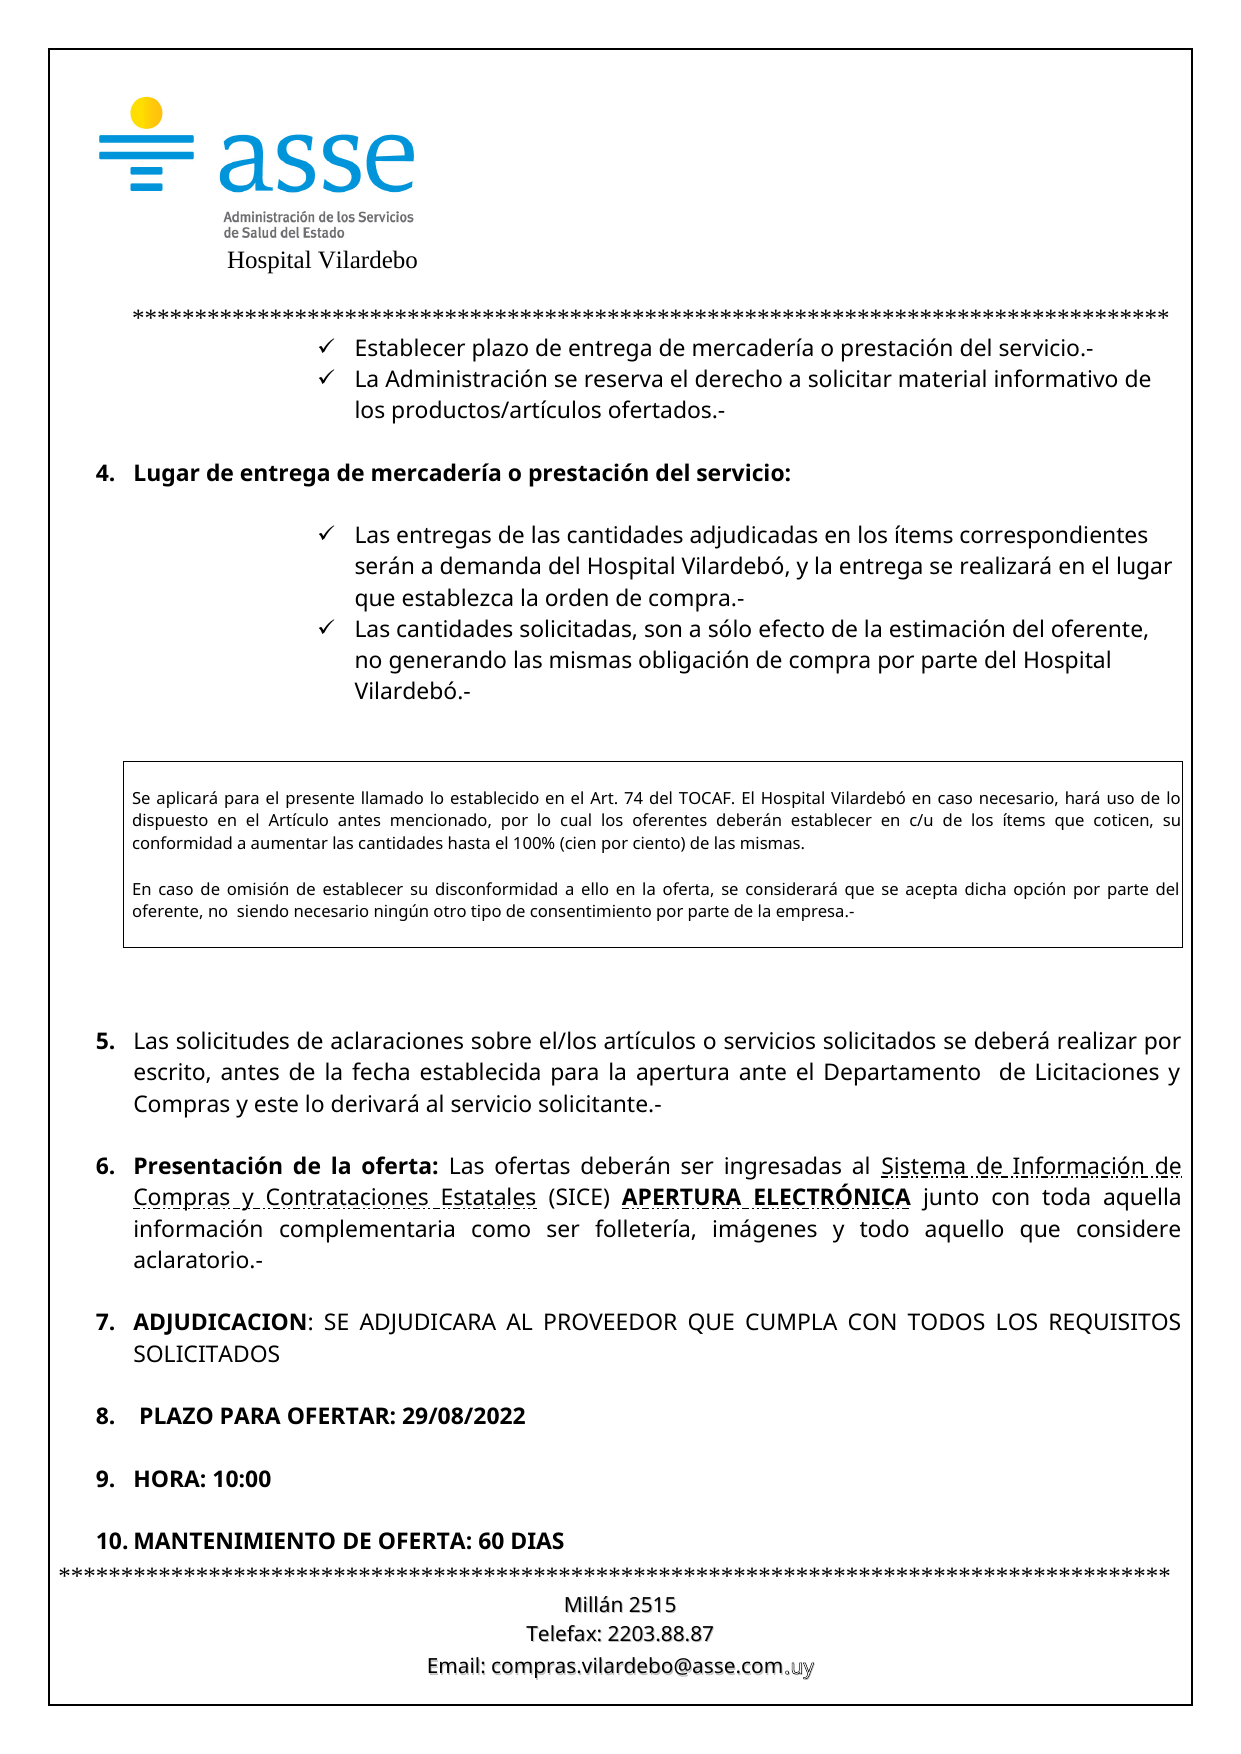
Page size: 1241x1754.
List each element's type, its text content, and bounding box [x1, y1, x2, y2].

list HORA: 10:00 [96, 1463, 1182, 1494]
list MANTENIMIENTO DE OFERTA: 60 DIAS [96, 1525, 1182, 1556]
list La Administración se reserva el derecho a solicitar material informativo de los productos/artículos ofertados.- [317, 363, 1182, 425]
list Las solicitudes de aclaraciones sobre el/los artículos o servicios solicitados se deberá realizar por escrito, antes de la fecha establecida para la apertura ante el Departamento de Licitaciones y Compras y este lo derivará al servicio solicitante.- [96, 1025, 1182, 1119]
list Las cantidades solicitadas, son a sólo efecto de la estimación del oferente, no generando las mismas obligación de compra por parte del Hospital Vilardebó.- [317, 613, 1182, 707]
list Presentación de la oferta: Las ofertas deberán ser ingresadas al Sistema de Información de Compras y Contrataciones Estatales (SICE) APERTURA ELECTRÓNICA junto con toda aquella información complementaria como ser folletería, imágenes y todo aquello que considere aclaratorio.- [96, 1150, 1182, 1275]
list PLAZO PARA OFERTAR: 29/08/2022 [96, 1400, 1182, 1431]
list Establecer plazo de entrega de mercadería o prestación del servicio.- [317, 332, 1182, 363]
list ADJUDICACION: SE ADJUDICARA AL PROVEEDOR QUE CUMPLA CON TODOS LOS REQUISITOS SOLICITADOS [96, 1306, 1182, 1369]
text En caso de omisión de establecer su disconformidad a ello en la oferta, se considerará que se acepta dicha opción por parte del oferente, no siendo necesario ningún otro tipo de consentimiento por parte de la empresa.- [124, 874, 1182, 923]
list Lugar de entrega de mercadería o prestación del servicio: [96, 457, 1182, 488]
list Las entregas de las cantidades adjudicadas en los ítems correspondientes serán a demanda del Hospital Vilardebó, y la entrega se realizará en el lugar que establezca la orden de compra.- [317, 519, 1182, 613]
text Se aplicará para el presente llamado lo establecido en el Art. 74 del TOCAF. El Hospital Vilardebó en caso necesario, hará uso de lo dispuesto en el Artículo antes mencionado, por lo cual los oferentes deberán establecer en c/u de los ítems que coticen, su conformidad a aumentar las cantidades hasta el 100% (cien por ciento) de las mismas. [124, 783, 1182, 854]
